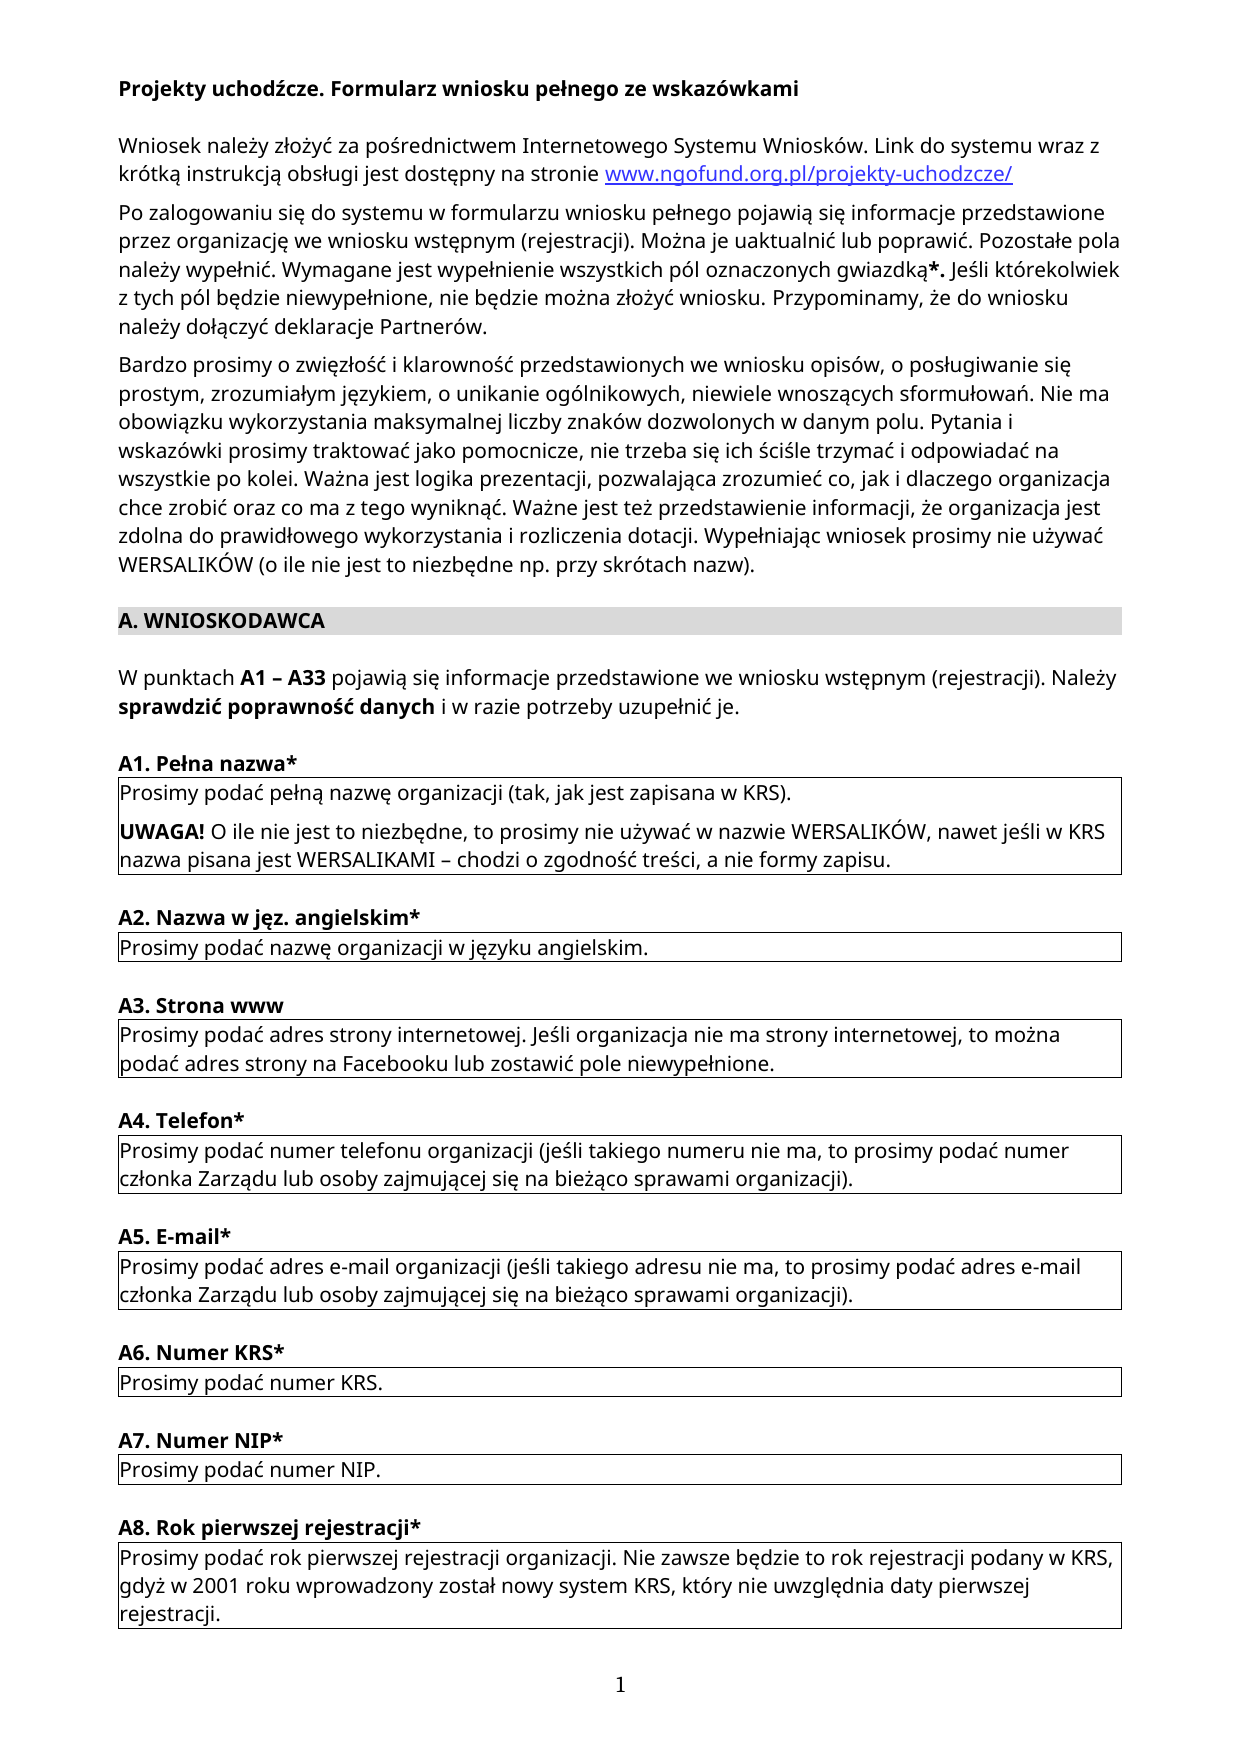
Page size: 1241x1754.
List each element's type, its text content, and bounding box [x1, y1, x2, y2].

text A1. Pełna nazwa* [118, 749, 1122, 777]
text A4. Telefon* [118, 1107, 1122, 1135]
text Wniosek należy złożyć za pośrednictwem Internetowego Systemu Wniosków. Link do systemu wraz z krótką instrukcją obsługi jest dostępny na stronie www.ngofund.org.pl/projekty-uchodzcze/ [118, 131, 1122, 188]
text Prosimy podać numer KRS. [119, 1368, 1121, 1396]
text Po zalogowaniu się do systemu w formularzu wniosku pełnego pojawią się informacje przedstawione przez organizację we wniosku wstępnym (rejestracji). Można je uaktualnić lub poprawić. Pozostałe pola należy wypełnić. Wymagane jest wypełnienie wszystkich pól oznaczonych gwiazdką*. Jeśli którekolwiek z tych pól będzie niewypełnione, nie będzie można złożyć wniosku. Przypominamy, że do wniosku należy dołączyć deklaracje Partnerów. [118, 198, 1122, 340]
text Prosimy podać numer NIP. [119, 1455, 1121, 1484]
text A5. E-mail* [118, 1222, 1122, 1251]
text Prosimy podać numer telefonu organizacji (jeśli takiego numeru nie ma, to prosimy podać numer członka Zarządu lub osoby zajmującej się na bieżąco sprawami organizacji). [119, 1136, 1121, 1193]
text A7. Numer NIP* [118, 1426, 1122, 1454]
text Projekty uchodźcze. Formularz wniosku pełnego ze wskazówkami [118, 74, 1122, 102]
text Bardzo prosimy o zwięzłość i klarowność przedstawionych we wniosku opisów, o posługiwanie się prostym, zrozumiałym językiem, o unikanie ogólnikowych, niewiele wnoszących sformułowań. Nie ma obowiązku wykorzystania maksymalnej liczby znaków dozwolonych w danym polu. Pytania i wskazówki prosimy traktować jako pomocnicze, nie trzeba się ich ściśle trzymać i odpowiadać na wszystkie po kolei. Ważna jest logika prezentacji, pozwalająca zrozumieć co, jak i dlaczego organizacja chce zrobić oraz co ma z tego wyniknąć. Ważne jest też przedstawienie informacji, że organizacja jest zdolna do prawidłowego wykorzystania i rozliczenia dotacji. Wypełniając wniosek prosimy nie używać WERSALIKÓW (o ile nie jest to niezbędne np. przy skrótach nazw). [118, 351, 1122, 578]
text Prosimy podać pełną nazwę organizacji (tak, jak jest zapisana w KRS). [119, 778, 1121, 807]
text A. WNIOSKODAWCA [118, 607, 1122, 635]
text Prosimy podać nazwę organizacji w języku angielskim. [119, 933, 1121, 961]
text Prosimy podać adres strony internetowej. Jeśli organizacja nie ma strony internetowej, to można podać adres strony na Facebooku lub zostawić pole niewypełnione. [119, 1020, 1121, 1077]
text A6. Numer KRS* [118, 1338, 1122, 1367]
text A3. Strona www [118, 991, 1122, 1019]
text Prosimy podać rok pierwszej rejestracji organizacji. Nie zawsze będzie to rok rejestracji podany w KRS, gdyż w 2001 roku wprowadzony został nowy system KRS, który nie uwzględnia daty pierwszej rejestracji. [119, 1543, 1121, 1628]
text Prosimy podać adres e-mail organizacji (jeśli takiego adresu nie ma, to prosimy podać adres e-mail członka Zarządu lub osoby zajmującej się na bieżąco sprawami organizacji). [119, 1252, 1121, 1309]
text A8. Rok pierwszej rejestracji* [118, 1513, 1122, 1542]
text UWAGA! O ile nie jest to niezbędne, to prosimy nie używać w nazwie WERSALIKÓW, nawet jeśli w KRS nazwa pisana jest WERSALIKAMI – chodzi o zgodność treści, a nie formy zapisu. [119, 816, 1121, 874]
text A2. Nazwa w jęz. angielskim* [118, 903, 1122, 932]
text W punktach A1 – A33 pojawią się informacje przedstawione we wniosku wstępnym (rejestracji). Należy sprawdzić poprawność danych i w razie potrzeby uzupełnić je. [118, 663, 1122, 720]
